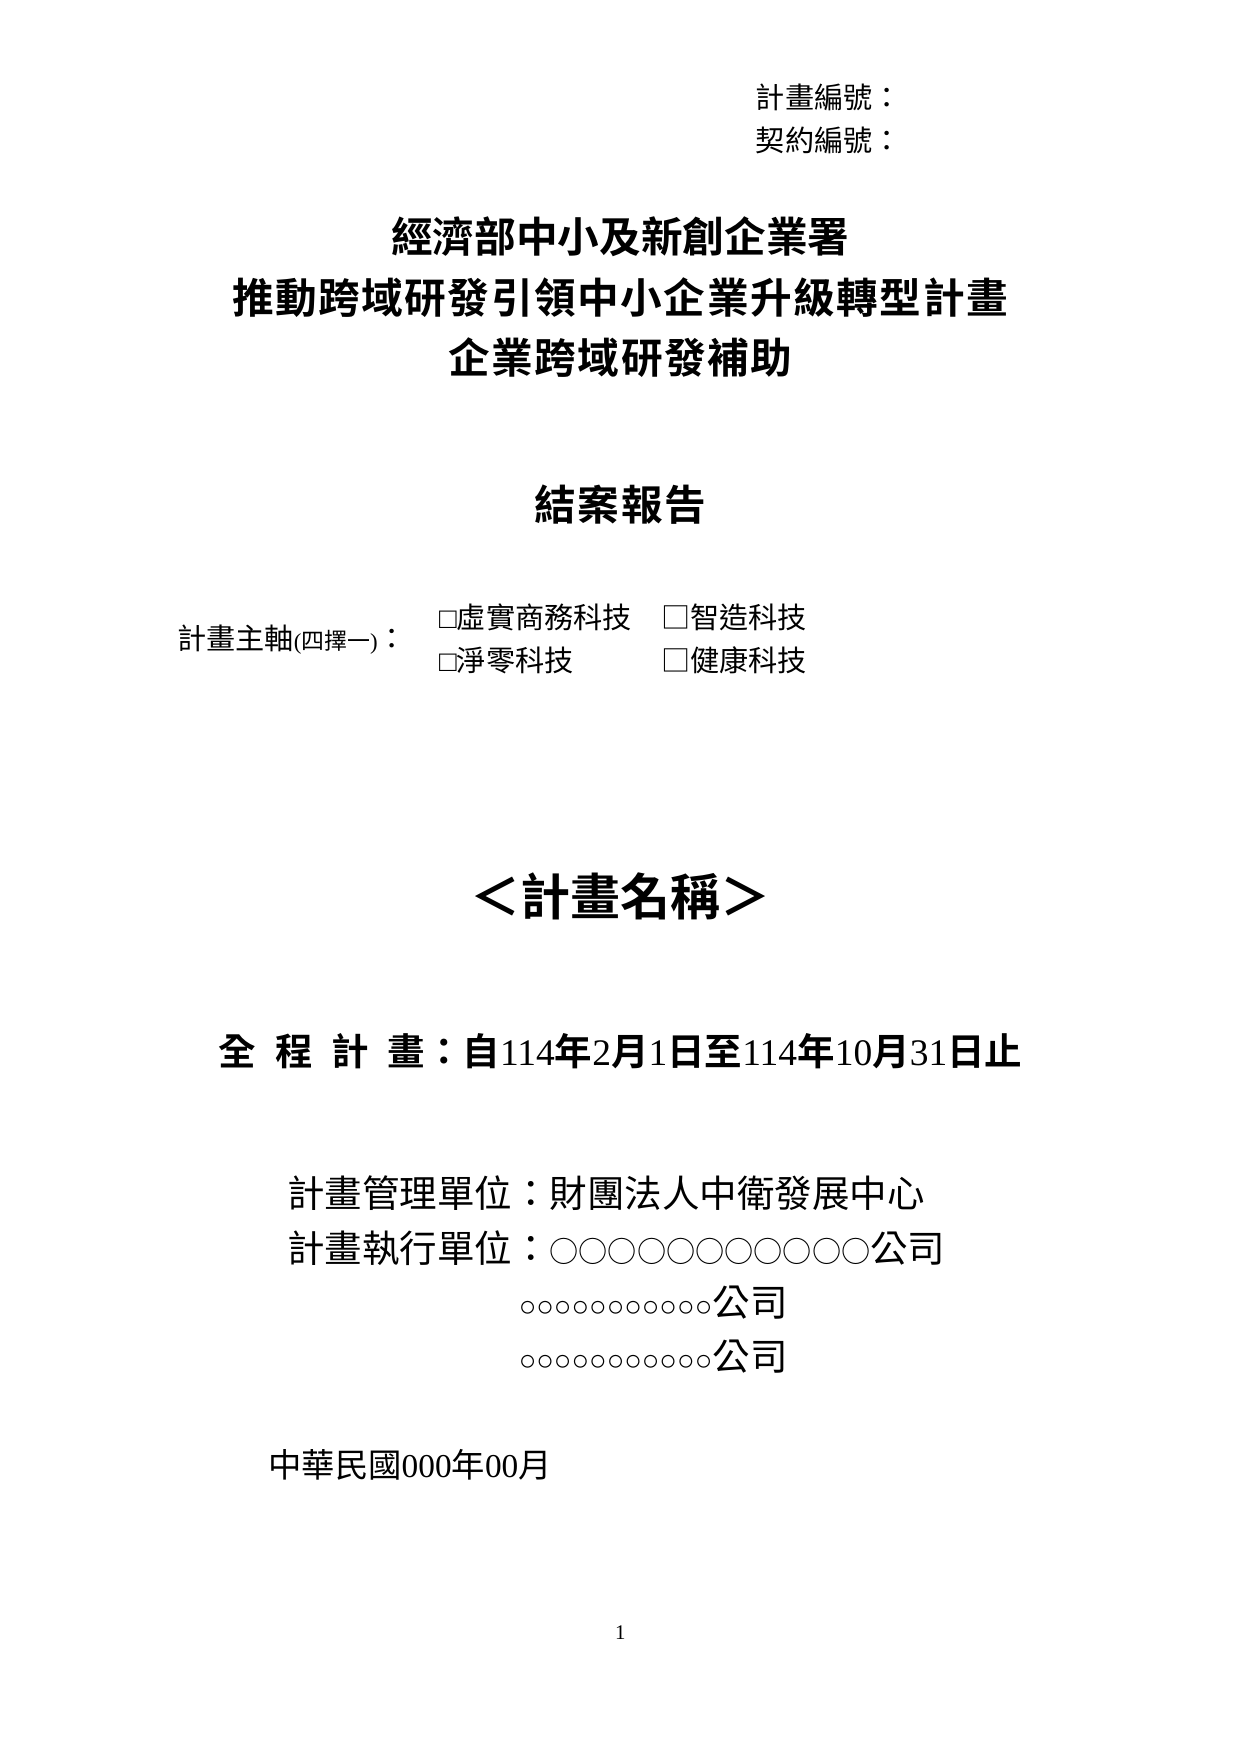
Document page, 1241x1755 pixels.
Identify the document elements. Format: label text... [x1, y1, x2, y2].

subtitle 計畫編號： [756, 75, 1122, 117]
subtitle 契約編號： [756, 117, 1122, 159]
text 中華民國000年00月 [231, 1439, 962, 1487]
text 結案報告 [118, 472, 1122, 532]
text 經濟部中小及新創企業署 [118, 203, 1122, 265]
text 企業跨域研發補助 [118, 326, 1122, 386]
text ○○○○○○○○○○○公司 [118, 1327, 1122, 1381]
table_header □虛實商務科技 □智造科技 □淨零科技 □健康科技 [440, 561, 1137, 713]
text 推動跨域研發引領中小企業升級轉型計畫 [118, 265, 1122, 326]
text ＜計畫名稱＞ [118, 857, 1122, 929]
text 計畫執行單位：○○○○○○○○○○○公司 [118, 1218, 1122, 1273]
table_header 計畫主軸(四擇一)： [144, 561, 439, 713]
text 全 程 計 畫：自114年2月1日至114年10月31日止 [118, 1016, 1122, 1078]
text 計畫管理單位：財團法人中衛發展中心 [287, 1164, 1122, 1218]
text ○○○○○○○○○○○公司 [118, 1273, 1122, 1327]
